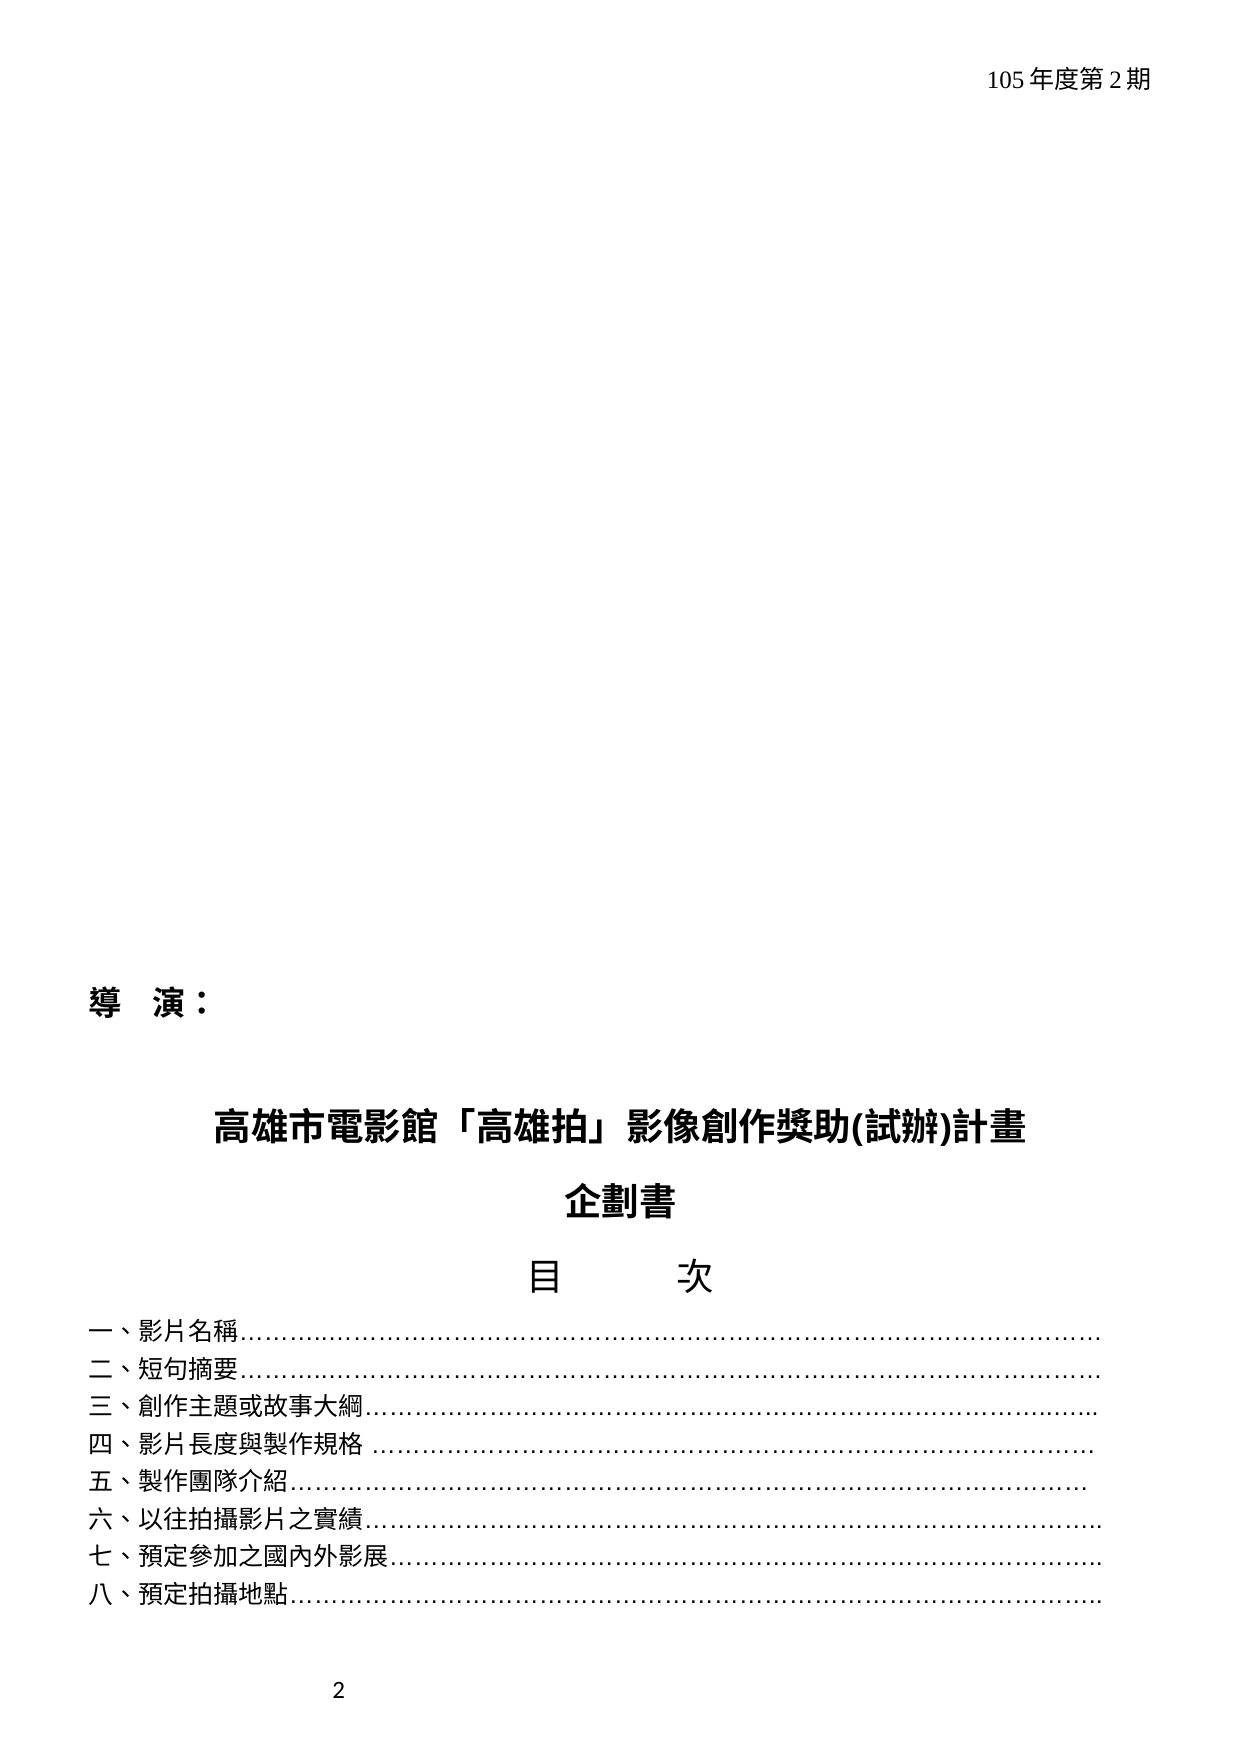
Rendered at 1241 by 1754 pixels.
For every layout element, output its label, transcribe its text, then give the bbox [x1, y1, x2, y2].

text 高雄市電影館「高雄拍」影像創作獎助(試辦)計畫 [89, 1086, 1152, 1161]
text 七、預定參加之國內外影展………………………………………………………………………….. [89, 1536, 1152, 1574]
text 二、短句摘要………..………………………………………………………………………………… [89, 1349, 1152, 1386]
text 企劃書 [89, 1161, 1152, 1236]
text 一、影片名稱………..………………………………………………………………………………… [89, 1311, 1152, 1349]
text 四、影片長度與製作規格 …………………………………………………………………………… [89, 1424, 1152, 1461]
text 八、預定拍攝地點…………………………………………………………………………………….. [89, 1574, 1152, 1611]
text 目 次 [89, 1236, 1152, 1311]
text 五、製作團隊介紹…………………………………………………………………………………… [89, 1461, 1152, 1499]
text 六、以往拍攝影片之實績…………………………………………………………………………….. [89, 1499, 1152, 1536]
text 導 演： [89, 963, 1152, 1038]
text 三、創作主題或故事大綱………………………………………………………………………..…... [89, 1386, 1152, 1424]
